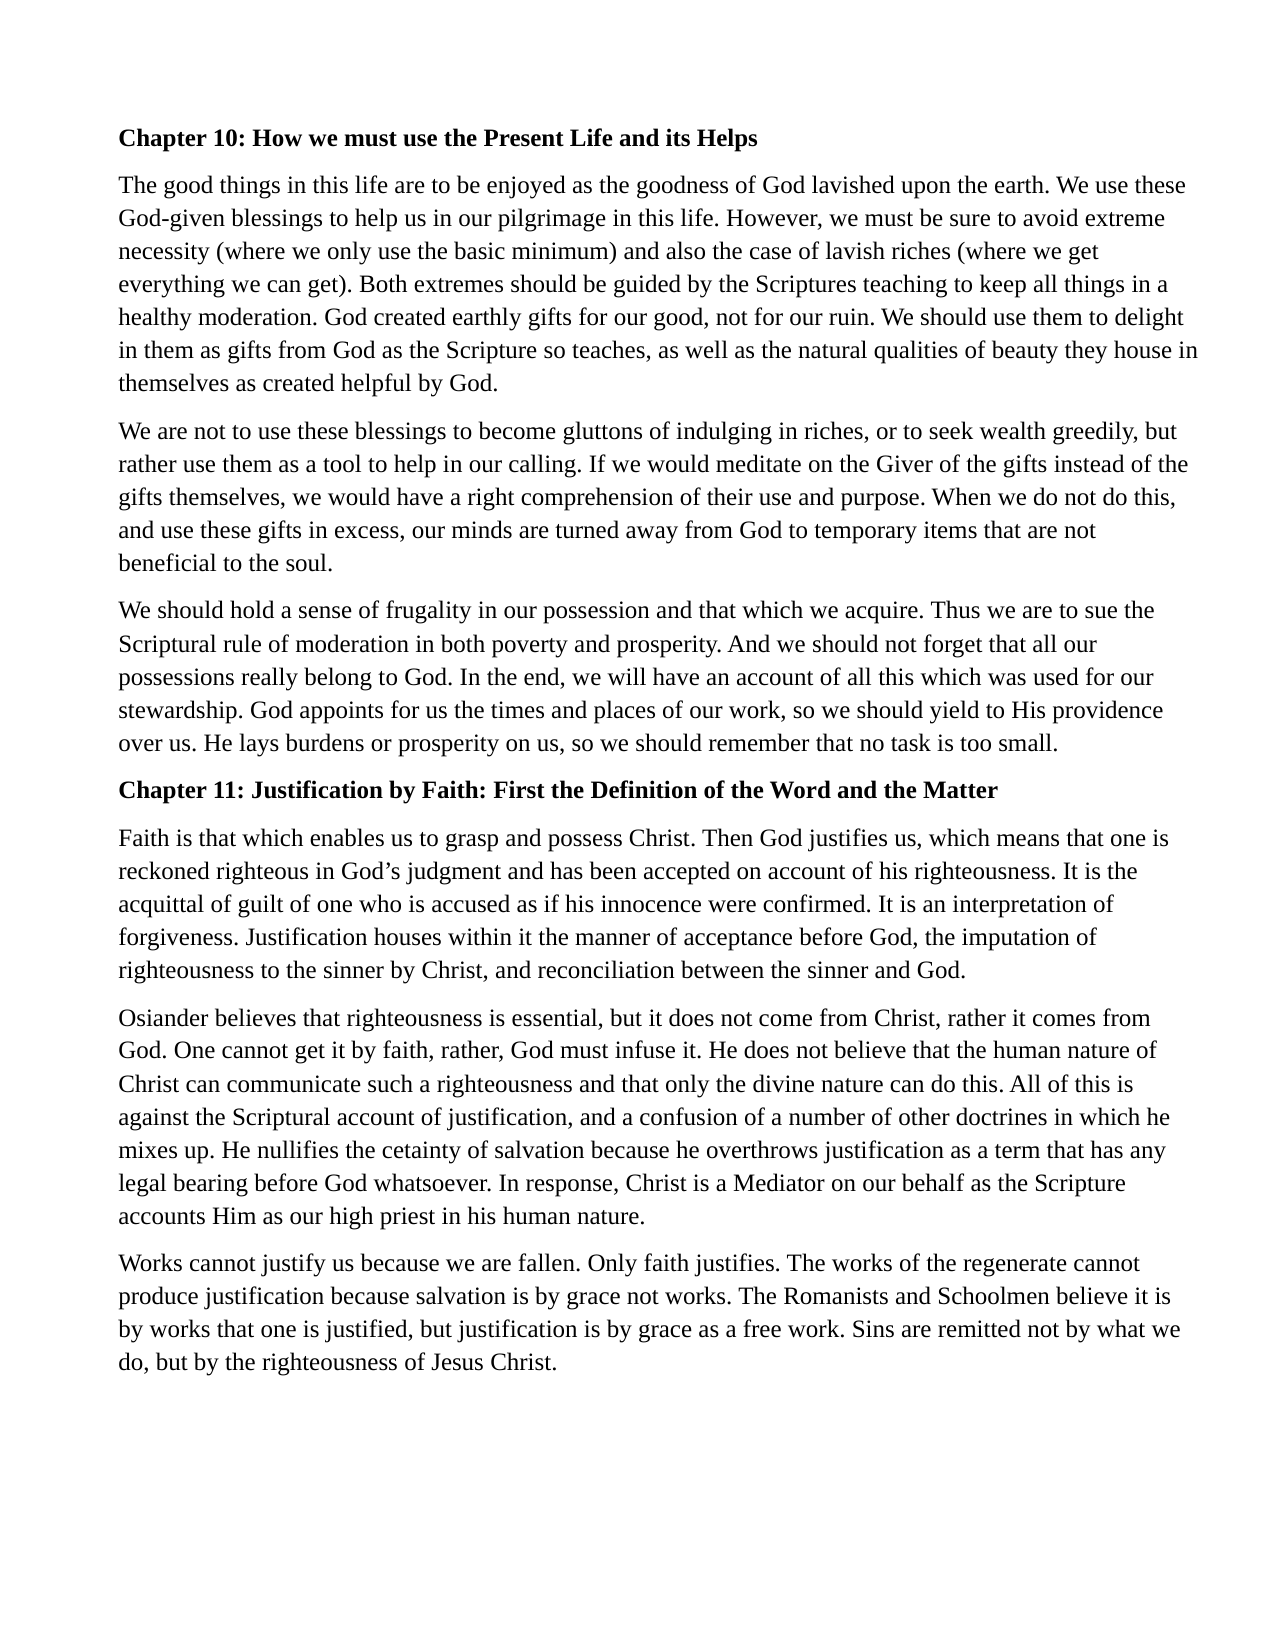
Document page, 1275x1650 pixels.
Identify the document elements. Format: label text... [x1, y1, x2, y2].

text Works cannot justify us because we are fallen. Only faith justifies. The works of the regenerate cannot produce justification because salvation is by grace not works. The Romanists and Schoolmen believe it is by works that one is justified, but justification is by grace as a free work. Sins are remitted not by what we do, but by the righteousness of Jesus Christ. [118, 1248, 1200, 1376]
text Chapter 11: Justification by Faith: First the Definition of the Word and the Matter [118, 775, 1200, 804]
text Chapter 10: How we must use the Present Life and its Helps [118, 123, 1200, 151]
text The good things in this life are to be enjoyed as the goodness of God lavished upon the earth. We use these God-given blessings to help us in our pilgrimage in this life. However, we must be sure to avoid extreme necessity (where we only use the basic minimum) and also the case of lavish riches (where we get everything we can get). Both extremes should be guided by the Scriptures teaching to keep all things in a healthy moderation. God created earthly gifts for our good, not for our ruin. We should use them to delight in them as gifts from God as the Scripture so teaches, as well as the natural qualities of beauty they house in themselves as created helpful by God. [118, 170, 1200, 397]
text Faith is that which enables us to grasp and possess Christ. Then God justifies us, which means that one is reckoned righteous in God’s judgment and has been accepted on account of his righteousness. It is the acquittal of guilt of one who is accused as if his innocence were confirmed. It is an interpretation of forgiveness. Justification houses within it the manner of acceptance before God, the imputation of righteousness to the sinner by Christ, and reconciliation between the sinner and God. [118, 823, 1200, 984]
text Osiander believes that righteousness is essential, but it does not come from Christ, rather it comes from God. One cannot get it by faith, rather, God must infuse it. He does not believe that the human nature of Christ can communicate such a righteousness and that only the divine nature can do this. All of this is against the Scriptural account of justification, and a confusion of a number of other doctrines in which he mixes up. He nullifies the cetainty of salvation because he overthrows justification as a term that has any legal bearing before God whatsoever. In response, Christ is a Mediator on our behalf as the Scripture accounts Him as our high priest in his human nature. [118, 1003, 1200, 1229]
text We are not to use these blessings to become gluttons of indulging in riches, or to seek wealth greedily, but rather use them as a tool to help in our calling. If we would meditate on the Giver of the gifts instead of the gifts themselves, we would have a right comprehension of their use and purpose. When we do not do this, and use these gifts in excess, our minds are turned away from God to temporary items that are not beneficial to the soul. [118, 416, 1200, 577]
text We should hold a sense of frugality in our possession and that which we acquire. Thus we are to sue the Scriptural rule of moderation in both poverty and prosperity. And we should not forget that all our possessions really belong to God. In the end, we will have an account of all this which was used for our stewardship. God appoints for us the times and places of our work, so we should yield to His providence over us. He lays burdens or prosperity on us, so we should remember that no task is too small. [118, 596, 1200, 756]
